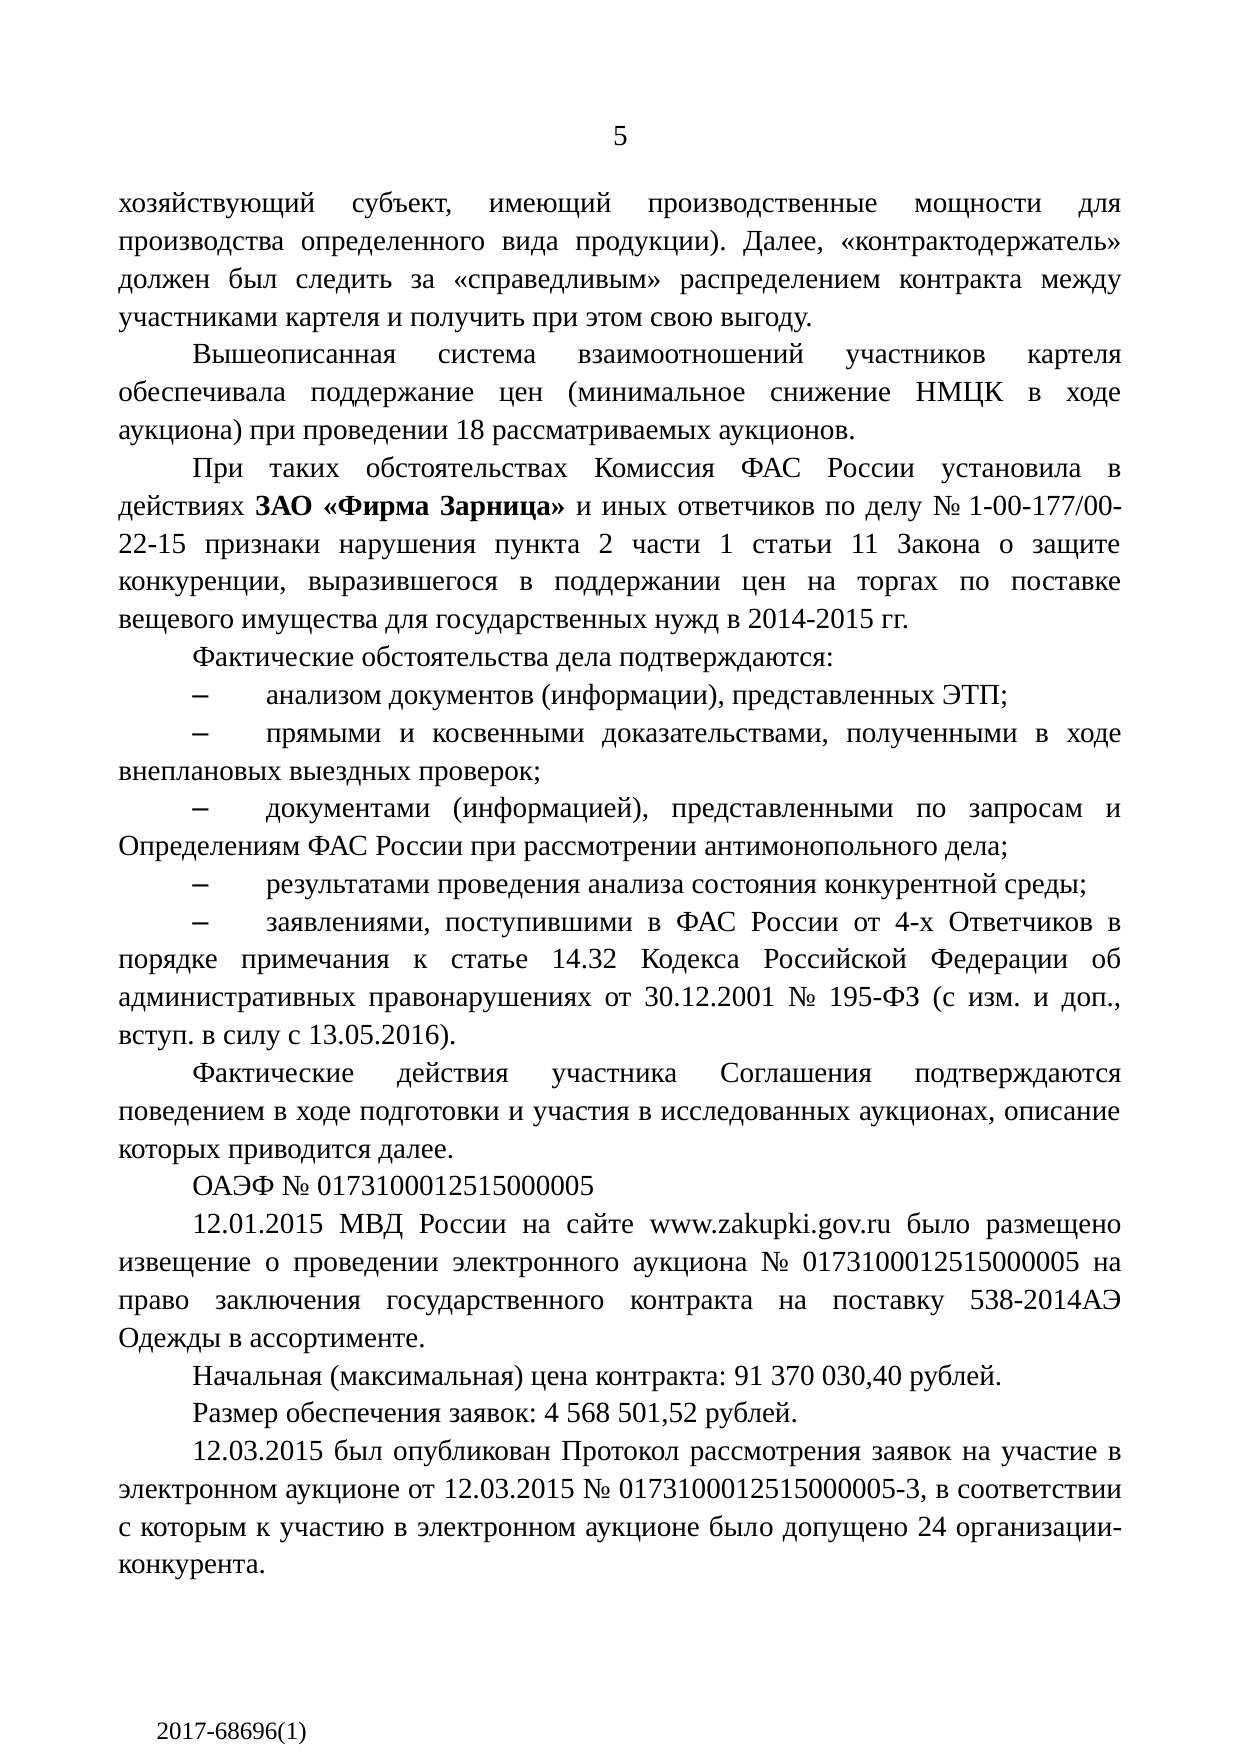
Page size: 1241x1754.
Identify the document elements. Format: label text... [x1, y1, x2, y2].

text При таких обстоятельствах Комиссия ФАС России установила в действиях ЗАО «Фирма Зарница» и иных ответчиков по делу № 1-00-177/00-22-15 признаки нарушения пункта 2 части 1 статьи 11 Закона о защите конкуренции, выразившегося в поддержании цен на торгах по поставке вещевого имущества для государственных нужд в 2014-2015 гг. [118, 446, 1122, 635]
list прямыми и косвенными доказательствами, полученными в ходе внеплановых выездных проверок; [118, 711, 1122, 786]
text 12.01.2015 МВД России на сайте www.zakupki.gov.ru было размещено извещение о проведении электронного аукциона № 0173100012515000005 на право заключения государственного контракта на поставку 538-2014АЭ Одежды в ассортименте. [118, 1202, 1122, 1353]
text хозяйствующий субъект, имеющий производственные мощности для производства определенного вида продукции). Далее, «контрактодержатель» должен был следить за «справедливым» распределением контракта между участниками картеля и получить при этом свою выгоду. [118, 181, 1122, 332]
text 12.03.2015 был опубликован Протокол рассмотрения заявок на участие в электронном аукционе от 12.03.2015 № 0173100012515000005-3, в соответствии с которым к участию в электронном аукционе было допущено 24 организации-конкурента. [118, 1429, 1122, 1580]
text Вышеописанная система взаимоотношений участников картеля обеспечивала поддержание цен (минимальное снижение НМЦК в ходе аукциона) при проведении 18 рассматриваемых аукционов. [118, 332, 1122, 446]
list анализом документов (информации), представленных ЭТП; [118, 673, 1122, 711]
text Фактические обстоятельства дела подтверждаются: [118, 635, 1122, 673]
text Начальная (максимальная) цена контракта: 91 370 030,40 рублей. [118, 1353, 1122, 1391]
text ОАЭФ № 0173100012515000005 [118, 1164, 1122, 1202]
list результатами проведения анализа состояния конкурентной среды; [118, 862, 1122, 899]
text Размер обеспечения заявок: 4 568 501,52 рублей. [118, 1391, 1122, 1429]
list документами (информацией), представленными по запросам и Определениям ФАС России при рассмотрении антимонопольного дела; [118, 786, 1122, 862]
text Фактические действия участника Соглашения подтверждаются поведением в ходе подготовки и участия в исследованных аукционах, описание которых приводится далее. [118, 1051, 1122, 1164]
list заявлениями, поступившими в ФАС России от 4-х Ответчиков в порядке примечания к статье 14.32 Кодекса Российской Федерации об административных правонарушениях от 30.12.2001 № 195-ФЗ (с изм. и доп., вступ. в силу с 13.05.2016). [118, 899, 1122, 1051]
